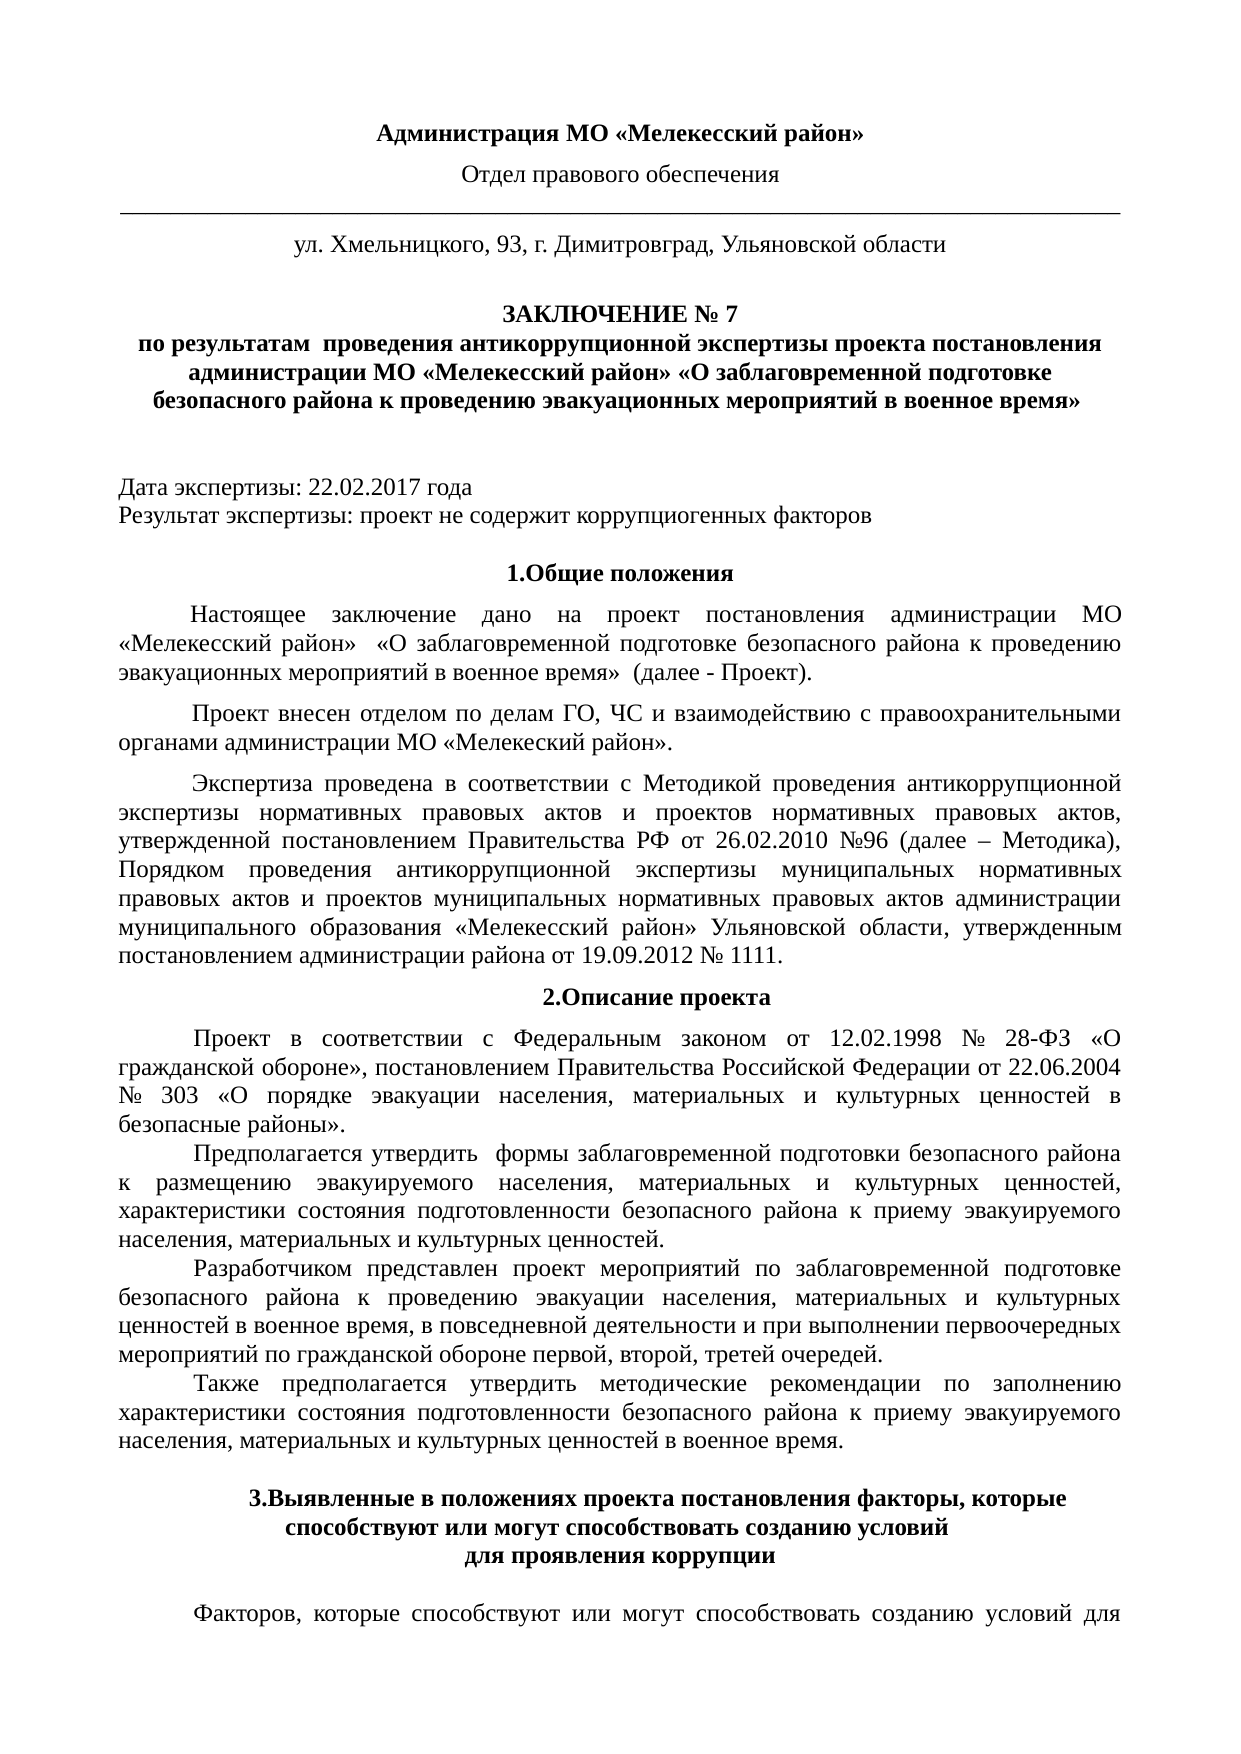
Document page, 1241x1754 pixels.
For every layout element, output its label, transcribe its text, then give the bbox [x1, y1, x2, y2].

text Экспертиза проведена в соответствии с Методикой проведения антикоррупционной экспертизы нормативных правовых актов и проектов нормативных правовых актов, утвержденной постановлением Правительства РФ от 26.02.2010 №96 (далее – Методика), Порядком проведения антикоррупционной экспертизы муниципальных нормативных правовых актов и проектов муниципальных нормативных правовых актов администрации муниципального образования «Мелекесский район» Ульяновской области, утвержденным постановлением администрации района от 19.09.2012 № 1111. [118, 768, 1122, 969]
text Проект внесен отделом по делам ГО, ЧС и взаимодействию с правоохранительными органами администрации МО «Мелекеский район». [118, 698, 1122, 756]
text Проект в соответствии с Федеральным законом от 12.02.1998 № 28-ФЗ «О гражданской обороне», постановлением Правительства Российской Федерации от 22.06.2004 № 303 «О порядке эвакуации населения, материальных и культурных ценностей в безопасные районы». [118, 1023, 1122, 1138]
text Отдел правового обеспечения [118, 159, 1122, 188]
text по результатам проведения антикоррупционной экспертизы проекта постановления администрации МО «Мелекесский район» «О заблаговременной подготовке безопасного района к проведению эвакуационных мероприятий в военное время» [118, 328, 1122, 414]
text ул. Хмельницкого, 93, г. Димитровград, Ульяновской области [118, 229, 1122, 258]
text ________________________________________________________________________________ [118, 188, 1122, 217]
text Разработчиком представлен проект мероприятий по заблаговременной подготовке безопасного района к проведению эвакуации населения, материальных и культурных ценностей в военное время, в повседневной деятельности и при выполнении первоочередных мероприятий по гражданской обороне первой, второй, третей очередей. [118, 1253, 1122, 1368]
text 1.Общие положения [118, 558, 1122, 587]
text Дата экспертизы: 22.02.2017 года Результат экспертизы: проект не содержит коррупциогенных факторов [118, 472, 1122, 529]
text для проявления коррупции [118, 1541, 1122, 1569]
text ЗАКЛЮЧЕНИЕ № 7 [118, 299, 1122, 328]
text Также предполагается утвердить методические рекомендации по заполнению характеристики состояния подготовленности безопасного района к приему эвакуируемого населения, материальных и культурных ценностей в военное время. [118, 1368, 1122, 1454]
text Предполагается утвердить формы заблаговременной подготовки безопасного района к размещению эвакуируемого населения, материальных и культурных ценностей, характеристики состояния подготовленности безопасного района к приему эвакуируемого населения, материальных и культурных ценностей. [118, 1138, 1122, 1253]
text 2.Описание проекта [118, 982, 1122, 1011]
text Факторов, которые способствуют или могут способствовать созданию условий для [118, 1598, 1122, 1627]
text 3.Выявленные в положениях проекта постановления факторы, которые способствуют или могут способствовать созданию условий [118, 1483, 1122, 1541]
text Администрация МО «Мелекесский район» [118, 118, 1122, 147]
text Настоящее заключение дано на проект постановления администрации МО «Мелекесский район» «О заблаговременной подготовке безопасного района к проведению эвакуационных мероприятий в военное время» (далее - Проект). [118, 599, 1122, 686]
